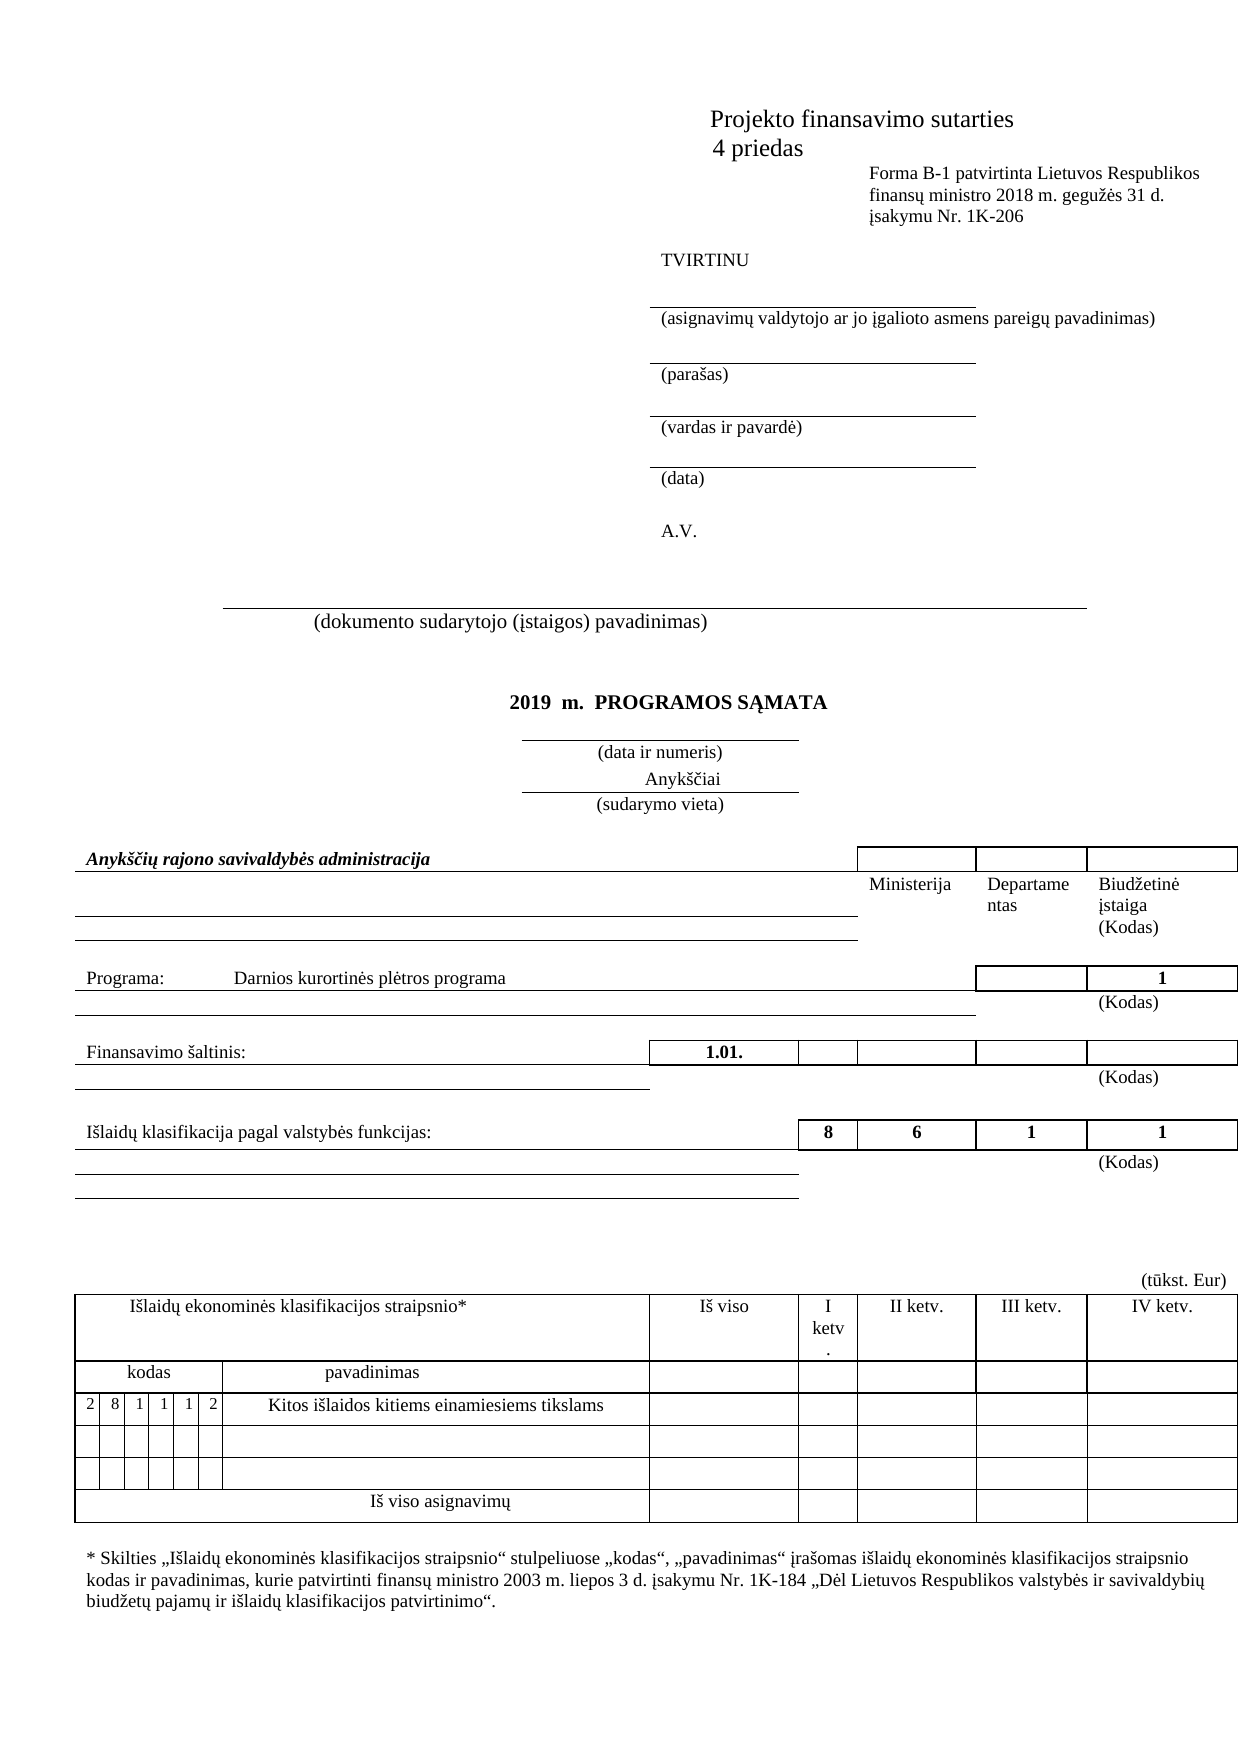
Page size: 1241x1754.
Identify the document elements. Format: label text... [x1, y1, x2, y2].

table_cell [173, 820, 198, 846]
table_cell [173, 1150, 198, 1174]
table_cell [858, 1066, 976, 1089]
table_cell [173, 442, 198, 467]
table_cell [858, 1198, 976, 1221]
table_cell [976, 940, 1087, 965]
table_cell [799, 1221, 858, 1245]
table_cell pavadinimas [223, 1362, 522, 1392]
table_cell [198, 1175, 222, 1198]
table_cell [1087, 1089, 1237, 1119]
table_cell [149, 389, 173, 416]
table_cell [799, 740, 858, 767]
table_cell [198, 280, 222, 306]
table_cell [976, 1174, 1087, 1198]
table_cell [149, 497, 173, 520]
table_cell [100, 363, 124, 388]
table_cell [198, 768, 222, 792]
table_cell [223, 467, 522, 497]
table_cell [149, 467, 173, 497]
table_cell [522, 442, 649, 467]
table_cell [1088, 1041, 1237, 1064]
table_cell [976, 1089, 1087, 1119]
table_cell [100, 1090, 124, 1119]
table_cell [223, 1221, 522, 1245]
table_cell [223, 1175, 522, 1198]
table_cell [223, 792, 522, 819]
table_cell [1087, 497, 1237, 520]
table_cell [75, 820, 99, 846]
table_cell [650, 280, 798, 306]
table_cell [977, 1362, 1086, 1392]
table_cell [1087, 820, 1237, 846]
table_cell [799, 497, 858, 520]
table_cell [100, 1426, 124, 1457]
table_cell [977, 1041, 1086, 1064]
table_cell [198, 820, 222, 846]
table_cell [223, 335, 522, 362]
table_cell [149, 941, 173, 965]
table_cell Ministerija [858, 872, 976, 916]
table_cell [1087, 573, 1237, 608]
table_cell [173, 941, 198, 965]
table_cell [100, 389, 124, 416]
table_cell [198, 792, 222, 819]
table_cell [100, 573, 124, 608]
table_cell [223, 549, 522, 573]
table_cell Išlaidų klasifikacija pagal valstybės funkcijas: [75, 1119, 522, 1149]
table_header [124, 162, 149, 249]
table_cell [650, 1089, 798, 1119]
table_cell [522, 389, 649, 416]
table_cell [1087, 442, 1237, 467]
table_cell (Kodas) [1087, 1151, 1237, 1174]
table_cell [650, 941, 798, 965]
table_cell [1087, 1198, 1237, 1221]
table_cell [223, 991, 649, 1015]
table_cell [650, 1221, 798, 1245]
table_cell IV ketv. [1088, 1295, 1237, 1360]
table_cell [75, 280, 99, 306]
table_cell [858, 520, 976, 549]
table_header [173, 162, 198, 249]
table_cell [198, 1150, 222, 1174]
table_cell [173, 1245, 198, 1269]
table_cell [223, 1458, 522, 1489]
table_cell [100, 608, 124, 639]
table_cell [976, 467, 1087, 497]
table_cell [75, 1175, 99, 1198]
table_cell [75, 1150, 99, 1174]
table_cell [100, 1269, 124, 1294]
table_cell [75, 442, 99, 467]
table_cell [100, 792, 124, 819]
table_cell [858, 1089, 976, 1119]
table_cell [100, 549, 124, 573]
table_cell 1 [1088, 967, 1237, 990]
table_cell [75, 792, 99, 819]
table_cell [1087, 549, 1237, 573]
table_cell [198, 389, 222, 416]
table_cell [75, 549, 99, 573]
table_cell [976, 549, 1087, 573]
table_cell [100, 1016, 124, 1039]
table_cell Darnios kurortinės plėtros programa [223, 965, 649, 990]
table_cell [100, 497, 124, 520]
table_cell [124, 442, 149, 467]
table_cell [858, 280, 976, 306]
table_cell [198, 639, 222, 666]
table_cell [799, 1426, 857, 1457]
table_cell [650, 1245, 798, 1269]
table_cell [976, 639, 1087, 666]
table_cell [173, 917, 198, 940]
table_cell [149, 1175, 173, 1198]
table_cell [149, 1245, 173, 1269]
table_cell [149, 714, 173, 740]
table_header [522, 162, 649, 249]
table_cell [198, 714, 222, 740]
table_cell [223, 941, 522, 965]
table_cell [522, 714, 649, 740]
table_cell [75, 768, 99, 792]
table_cell [522, 1362, 649, 1392]
table_cell [75, 608, 99, 639]
table_cell (asignavimų valdytojo ar jo įgalioto asmens pareigų pavadinimas) [650, 306, 1237, 335]
table_cell [198, 549, 222, 573]
table_cell [858, 1269, 976, 1294]
table_cell [124, 1016, 149, 1039]
table_cell [173, 520, 198, 549]
table_cell [976, 249, 1087, 280]
table_cell [149, 1221, 173, 1245]
table_cell [799, 389, 858, 416]
text 4 priedas [712, 133, 1165, 162]
table_cell TVIRTINU [650, 249, 798, 280]
table_cell [858, 1041, 975, 1064]
table_cell [1087, 467, 1237, 497]
table_cell [124, 497, 149, 520]
table_cell [1088, 1458, 1237, 1489]
table_cell [173, 1090, 198, 1119]
table_cell [75, 740, 99, 767]
table_cell [125, 1458, 148, 1489]
table_cell [976, 1221, 1087, 1245]
table_cell [149, 1426, 173, 1457]
table_cell 2 [76, 1394, 99, 1424]
table_cell [100, 1523, 124, 1547]
table_cell [100, 280, 124, 306]
table_cell [124, 639, 149, 666]
table_cell [173, 335, 198, 362]
table_cell [223, 1523, 522, 1547]
table_cell [100, 1245, 124, 1269]
table_cell Anykščių rajono savivaldybės administracija [75, 846, 522, 871]
table_cell [100, 941, 124, 965]
table_cell [173, 389, 198, 416]
table_cell [100, 872, 649, 916]
table_cell III ketv. [977, 1295, 1086, 1360]
table_cell [799, 573, 858, 608]
table_cell [976, 497, 1087, 520]
table_cell [223, 1245, 522, 1269]
table_cell [75, 363, 99, 388]
table_cell [799, 768, 858, 792]
table_cell [858, 609, 976, 639]
table_cell [1088, 1426, 1237, 1457]
table_cell [1088, 1362, 1237, 1392]
table_cell 8 [799, 1121, 857, 1149]
table_cell [976, 442, 1087, 467]
table_cell [650, 442, 798, 467]
table_cell [650, 1150, 798, 1174]
table_cell [124, 335, 149, 362]
table_cell [976, 792, 1087, 819]
table_cell [223, 1199, 522, 1221]
table_cell [124, 1175, 149, 1198]
table_cell [149, 917, 173, 940]
table_cell [1087, 714, 1237, 740]
table_cell [149, 520, 173, 549]
table_cell [75, 467, 99, 497]
table_cell [977, 848, 1086, 871]
table_cell [799, 917, 858, 940]
table_cell [124, 1150, 149, 1174]
table_cell [799, 520, 858, 549]
table_cell [223, 1090, 522, 1119]
table_cell [858, 965, 975, 990]
table_cell [976, 520, 1087, 549]
table_cell * Skilties „Išlaidų ekonominės klasifikacijos straipsnio“ stulpeliuose „kodas“, „pavadinimas“ įrašomas išlaidų ekonominės klasifikacijos straipsnio kodas ir pavadinimas, kurie patvirtinti finansų ministro 2003 m. liepos 3 d. įsakymu Nr. 1K-184 „Dėl Lietuvos Respublikos valstybės ir savivaldybių biudžetų pajamų ir išlaidų klasifikacijos patvirtinimo“. [75, 1547, 1237, 1636]
table_cell [100, 714, 124, 740]
table_cell [100, 820, 124, 846]
table_cell [198, 573, 222, 608]
table_cell [199, 1458, 222, 1489]
table_cell 1 [125, 1394, 148, 1424]
table_cell [858, 573, 976, 608]
table_cell [976, 609, 1087, 639]
table_cell [173, 1269, 198, 1294]
table_cell [125, 1426, 148, 1457]
table_cell [650, 335, 798, 362]
table_cell [198, 965, 222, 990]
table_cell [522, 1090, 649, 1119]
table_cell [75, 389, 99, 416]
table_cell [149, 416, 173, 442]
table_cell [1088, 1490, 1237, 1521]
table_cell [223, 917, 522, 940]
table_cell [75, 1065, 99, 1089]
table_cell [223, 249, 522, 280]
table_cell [650, 1362, 798, 1392]
table_header [799, 162, 858, 249]
table_cell [173, 639, 198, 666]
table_cell [976, 740, 1087, 767]
table_cell Iš viso asignavimų [76, 1490, 522, 1521]
table_cell [858, 442, 976, 467]
table_cell [1088, 1394, 1237, 1424]
table_cell [976, 1523, 1087, 1547]
table_cell [75, 573, 99, 608]
table_cell [100, 991, 124, 1015]
table_cell [522, 1458, 649, 1489]
table_cell [650, 639, 798, 666]
table_cell (Kodas) [1087, 992, 1237, 1015]
table_cell [75, 1016, 99, 1039]
table_cell [223, 442, 522, 467]
table_cell [173, 991, 198, 1015]
table_cell (sudarymo vieta) [522, 793, 798, 819]
table_cell [198, 1523, 222, 1547]
table_cell [100, 917, 124, 940]
table_cell [75, 714, 99, 740]
table_cell [1087, 1245, 1237, 1269]
table_cell A.V. [650, 520, 798, 549]
table_cell [799, 280, 858, 306]
table_cell [799, 1174, 858, 1198]
table_cell [522, 306, 649, 335]
table_cell [149, 549, 173, 573]
table_cell [650, 1490, 798, 1521]
table_cell [522, 1119, 649, 1149]
table_cell [75, 1245, 99, 1269]
table_cell [522, 335, 649, 362]
table_cell [799, 249, 858, 280]
table_cell [100, 1065, 124, 1089]
table_cell [976, 1245, 1087, 1269]
table_cell [522, 917, 649, 940]
table_cell [650, 389, 798, 416]
table_cell [100, 1199, 124, 1221]
table_cell [149, 991, 173, 1015]
table_cell [976, 992, 1087, 1015]
table_cell [522, 467, 649, 497]
table_cell [198, 335, 222, 362]
table_cell (dokumento sudarytojo (įstaigos) pavadinimas) [223, 609, 798, 639]
table_cell [75, 872, 99, 916]
table_cell [858, 1362, 975, 1392]
table_cell [522, 1490, 649, 1521]
table_cell [149, 1523, 173, 1547]
table_cell [1087, 416, 1237, 442]
table_cell [75, 497, 99, 520]
table_cell [799, 792, 858, 819]
table_cell [799, 1066, 858, 1089]
table_cell [149, 820, 173, 846]
table_cell [173, 497, 198, 520]
table_cell [650, 872, 798, 916]
table_cell [799, 468, 858, 497]
table_cell [173, 768, 198, 792]
table_cell [522, 1199, 649, 1221]
table_cell [976, 1269, 1087, 1294]
table_cell [1087, 335, 1237, 362]
table_cell [976, 1066, 1087, 1089]
table_cell 2 [199, 1394, 222, 1424]
table_cell [799, 1523, 858, 1547]
table_cell [174, 1426, 198, 1457]
table_cell [124, 714, 149, 740]
table_cell [1088, 848, 1237, 871]
table_cell [522, 1016, 649, 1039]
table_cell [174, 1458, 198, 1489]
table_cell [858, 1016, 976, 1039]
table_cell (data) [650, 468, 798, 497]
table_cell [799, 991, 858, 1015]
table_cell [173, 1016, 198, 1039]
table_cell [858, 497, 976, 520]
table_cell I ketv. [799, 1295, 857, 1360]
table_cell [522, 280, 649, 306]
table_cell [173, 573, 198, 608]
table_cell [100, 740, 124, 767]
table_cell [799, 1362, 857, 1392]
table_cell [100, 249, 124, 280]
table_header [149, 162, 173, 249]
table_cell [223, 714, 522, 740]
table_cell [124, 520, 149, 549]
table_cell [650, 1016, 798, 1039]
text Projekto finansavimo sutarties [710, 104, 1165, 133]
table_cell [858, 1490, 976, 1521]
table_header [100, 162, 124, 249]
table_cell kodas [76, 1362, 222, 1392]
table_cell [149, 1016, 173, 1039]
table_cell [198, 608, 222, 639]
table_cell [1087, 1015, 1237, 1039]
table_cell [858, 249, 976, 280]
table_cell [858, 1394, 976, 1424]
table_cell [173, 1523, 198, 1547]
table_cell [858, 1523, 976, 1547]
table_cell [124, 573, 149, 608]
table_cell [858, 417, 976, 442]
table_cell [100, 1175, 124, 1198]
table_cell [124, 467, 149, 497]
table_cell [1087, 280, 1237, 306]
table_header Forma B-1 patvirtinta Lietuvos Respublikos finansų ministro 2018 m. gegužės 31 d. įsakymu Nr. 1K-206 [858, 162, 1237, 249]
table_cell Kitos išlaidos kitiems einamiesiems tikslams [223, 1394, 649, 1424]
table_cell [650, 1199, 798, 1221]
table_cell [75, 639, 99, 666]
table_cell [1087, 363, 1237, 388]
table_cell [1087, 792, 1237, 819]
table_cell [976, 714, 1087, 740]
table_cell [124, 306, 149, 335]
table_cell [124, 280, 149, 306]
table_cell [858, 1458, 976, 1489]
table_cell Biudžetinė įstaiga [1087, 872, 1237, 916]
table_cell [223, 740, 522, 767]
table_cell [223, 768, 522, 792]
table_cell [977, 1426, 1087, 1457]
table_cell [522, 249, 649, 280]
table_cell [650, 1426, 798, 1457]
table_cell [173, 549, 198, 573]
table_cell [650, 846, 798, 871]
table_cell [198, 740, 222, 767]
table_cell [149, 740, 173, 767]
table_cell [522, 549, 649, 573]
table_cell [149, 1150, 173, 1174]
table_cell [149, 768, 173, 792]
table_cell [223, 820, 522, 846]
table_cell [149, 1458, 173, 1489]
table_cell [223, 1269, 522, 1294]
table_cell [198, 941, 222, 965]
table_cell [173, 608, 198, 639]
table_cell [858, 549, 976, 573]
table_cell 2019 m. PROGRAMOS SĄMATA [100, 666, 1237, 714]
table_cell [858, 848, 975, 871]
table_cell [1087, 1523, 1237, 1547]
table_cell [198, 363, 222, 388]
table_cell [149, 249, 173, 280]
table_cell [858, 820, 976, 846]
table_cell [650, 1394, 798, 1424]
table_cell Anykščiai [522, 768, 798, 792]
table_cell [100, 467, 124, 497]
table_cell [149, 306, 173, 335]
table_cell [223, 520, 522, 549]
table_cell [522, 1295, 649, 1360]
table_cell [173, 1065, 198, 1089]
table_cell [149, 639, 173, 666]
table_cell [650, 917, 798, 940]
table_cell [522, 1040, 649, 1064]
table_cell [1087, 639, 1237, 666]
table_cell [173, 249, 198, 280]
table_cell [100, 306, 124, 335]
table_cell [223, 497, 522, 520]
table_cell [799, 872, 858, 916]
table_cell [223, 1016, 522, 1039]
table_cell [650, 1523, 798, 1547]
table_cell [799, 1016, 858, 1039]
table_cell [75, 1221, 99, 1245]
table_cell [976, 916, 1087, 940]
table_cell [522, 639, 649, 666]
table_cell [799, 714, 858, 740]
table_cell [173, 1199, 198, 1221]
table_cell [124, 1245, 149, 1269]
table_cell [1087, 1174, 1237, 1198]
table_cell [124, 740, 149, 767]
table_cell [799, 442, 858, 467]
table_cell [522, 573, 649, 608]
table_cell [149, 363, 173, 388]
table_cell [100, 416, 124, 442]
table_cell [223, 1150, 522, 1174]
table_cell [75, 941, 99, 965]
table_cell [522, 1221, 649, 1245]
table_cell [522, 1175, 649, 1198]
table_cell (parašas) [650, 364, 798, 388]
table_cell [1087, 1221, 1237, 1245]
table_cell [100, 639, 124, 666]
table_cell [522, 363, 649, 388]
table_cell [799, 820, 858, 846]
table_cell [650, 1269, 798, 1294]
table_cell [149, 1199, 173, 1221]
table_cell [198, 1269, 222, 1294]
table_cell [198, 416, 222, 442]
table_cell [858, 916, 976, 940]
table_cell [173, 792, 198, 819]
table_cell [799, 941, 858, 965]
table_cell [75, 1269, 99, 1294]
table_cell [124, 1065, 149, 1089]
table_cell [149, 335, 173, 362]
table_cell Finansavimo šaltinis: [75, 1040, 522, 1064]
table_cell 1.01. [650, 1041, 798, 1064]
table_cell [198, 1090, 222, 1119]
table_cell [858, 1221, 976, 1245]
table_cell [858, 768, 976, 792]
table_cell [124, 1090, 149, 1119]
table_cell [76, 1458, 99, 1489]
table_cell [100, 520, 124, 549]
table_cell [124, 1199, 149, 1221]
table_cell [799, 1458, 857, 1489]
table_cell [100, 335, 124, 362]
table_cell [75, 1523, 99, 1547]
table_cell [198, 917, 222, 940]
table_cell [75, 520, 99, 549]
table_cell [124, 363, 149, 388]
table_cell [799, 1151, 1087, 1174]
table_cell [124, 249, 149, 280]
table_cell [75, 335, 99, 362]
table_header [75, 162, 99, 249]
table_cell [223, 639, 522, 666]
table_cell [199, 1426, 222, 1457]
table_cell [799, 1394, 857, 1424]
table_cell [650, 1066, 798, 1089]
table_cell [124, 792, 149, 819]
table_cell [198, 497, 222, 520]
table_cell [858, 1245, 976, 1269]
table_cell [977, 1490, 1087, 1521]
table_cell [799, 1041, 857, 1064]
table_cell [198, 1221, 222, 1245]
table_cell [198, 467, 222, 497]
table_cell [799, 846, 857, 871]
table_cell [173, 1175, 198, 1198]
table_cell [124, 608, 149, 639]
table_cell [858, 364, 976, 388]
table_cell [858, 714, 976, 740]
table_cell [173, 714, 198, 740]
table_cell [124, 820, 149, 846]
table_cell [976, 280, 1087, 306]
table_cell [198, 1199, 222, 1221]
table_cell [75, 306, 99, 335]
table_cell Programa: [75, 965, 198, 990]
table_cell [976, 335, 1087, 362]
table_cell [522, 820, 649, 846]
table_cell [858, 792, 976, 819]
table_cell [100, 1458, 124, 1489]
table_cell [223, 1065, 522, 1089]
table_cell [223, 389, 522, 416]
table_cell [976, 363, 1087, 388]
table_cell (tūkst. Eur) [1087, 1269, 1237, 1294]
table_cell [173, 280, 198, 306]
table_cell [75, 1090, 99, 1119]
table_cell [149, 573, 173, 608]
table_cell [976, 1015, 1087, 1039]
table_cell [858, 1426, 976, 1457]
table_cell [124, 991, 149, 1015]
table_cell Išlaidų ekonominės klasifikacijos straipsnio* [76, 1295, 522, 1360]
table_cell [149, 1090, 173, 1119]
table_cell [522, 1523, 649, 1547]
table_cell Iš viso [650, 1295, 798, 1360]
table_cell [75, 249, 99, 280]
table_cell [522, 1065, 649, 1089]
table_cell [976, 416, 1087, 442]
table_cell [223, 280, 522, 306]
table_cell [799, 1269, 858, 1294]
table_cell [976, 820, 1087, 846]
table_cell [124, 1269, 149, 1294]
table_header [198, 162, 222, 249]
table_cell [977, 1458, 1087, 1489]
table_cell [858, 1174, 976, 1198]
table_cell [198, 1065, 222, 1089]
table_cell [522, 846, 649, 871]
table_cell [124, 1221, 149, 1245]
table_cell [799, 1198, 858, 1221]
table_cell [650, 1119, 798, 1149]
table_cell [198, 520, 222, 549]
table_cell Departamentas [976, 872, 1087, 916]
table_cell [173, 416, 198, 442]
table_cell [799, 549, 858, 573]
table_cell [522, 416, 649, 442]
table_cell [522, 941, 649, 965]
table_cell [198, 991, 222, 1015]
table_cell [799, 335, 858, 362]
table_cell [1087, 249, 1237, 280]
table_cell [223, 306, 522, 335]
table_cell (Kodas) [1087, 916, 1237, 940]
table_cell [75, 917, 99, 940]
table_cell [149, 442, 173, 467]
table_cell [223, 416, 522, 442]
table_header [223, 162, 522, 249]
table_cell [977, 1394, 1087, 1424]
table_cell [75, 666, 99, 714]
table_cell [124, 549, 149, 573]
table_cell [1087, 608, 1237, 639]
table_cell [522, 497, 649, 520]
table_cell 1 [174, 1394, 198, 1424]
table_cell [650, 1458, 798, 1489]
table_cell [198, 249, 222, 280]
table_cell [1087, 740, 1237, 767]
table_cell [173, 740, 198, 767]
table_cell [976, 768, 1087, 792]
table_cell [650, 714, 798, 740]
table_header [650, 162, 798, 249]
table_cell [223, 363, 522, 388]
table_cell [149, 792, 173, 819]
table_cell [149, 1269, 173, 1294]
table_cell [198, 1245, 222, 1269]
table_cell [522, 1426, 649, 1457]
table_cell [124, 941, 149, 965]
table_cell [75, 1199, 99, 1221]
table_cell [858, 740, 976, 767]
table_cell [100, 768, 124, 792]
table_cell (vardas ir pavardė) [650, 417, 858, 442]
table_cell II ketv. [858, 1295, 975, 1360]
table_cell [75, 991, 99, 1015]
table_cell [223, 1426, 522, 1457]
table_cell [124, 768, 149, 792]
table_cell [149, 280, 173, 306]
table_cell [976, 573, 1087, 608]
table_cell [650, 497, 798, 520]
table_cell [976, 1198, 1087, 1221]
table_cell [650, 965, 798, 990]
table_cell [522, 1245, 649, 1269]
table_cell [124, 416, 149, 442]
table_cell [100, 1150, 124, 1174]
table_cell [1087, 520, 1237, 549]
table_cell [1087, 389, 1237, 416]
table_cell [149, 608, 173, 639]
table_cell [858, 389, 976, 416]
table_cell [198, 1016, 222, 1039]
table_cell [799, 965, 858, 990]
table_cell 1 [977, 1121, 1086, 1149]
table_cell [522, 1150, 649, 1174]
table_cell [124, 1523, 149, 1547]
table_cell [522, 520, 649, 549]
table_cell [149, 1065, 173, 1089]
table_cell [124, 917, 149, 940]
table_cell [799, 1490, 857, 1521]
table_cell 1 [1088, 1121, 1237, 1149]
table_cell [76, 1426, 99, 1457]
table_cell [198, 306, 222, 335]
table_cell [799, 1089, 858, 1119]
table_cell [1087, 768, 1237, 792]
table_cell [799, 639, 858, 666]
table_cell [799, 1245, 858, 1269]
table_cell [173, 467, 198, 497]
table_cell [650, 573, 798, 608]
table_cell [650, 549, 798, 573]
table_cell 8 [100, 1394, 124, 1424]
table_cell [799, 364, 858, 388]
table_cell [198, 442, 222, 467]
table_cell [650, 820, 798, 846]
table_cell [173, 306, 198, 335]
table_cell [858, 468, 976, 497]
table_cell (data ir numeris) [522, 741, 798, 767]
table_cell [977, 967, 1086, 990]
table_cell [858, 335, 976, 362]
table_cell [100, 442, 124, 467]
table_cell [223, 573, 522, 608]
table_cell [858, 940, 976, 965]
table_cell 6 [858, 1121, 975, 1149]
table_cell (Kodas) [1087, 1066, 1237, 1089]
table_cell [522, 1269, 649, 1294]
table_cell [858, 639, 976, 666]
table_cell [173, 363, 198, 388]
table_cell [858, 991, 976, 1015]
table_cell [650, 991, 798, 1015]
table_cell [124, 389, 149, 416]
table_cell [100, 1221, 124, 1245]
table_cell [650, 1175, 798, 1198]
table_cell [75, 416, 99, 442]
table_cell 1 [149, 1394, 173, 1424]
table_cell [976, 389, 1087, 416]
table_cell [173, 1221, 198, 1245]
table_cell [1087, 940, 1237, 965]
table_cell [799, 609, 858, 639]
